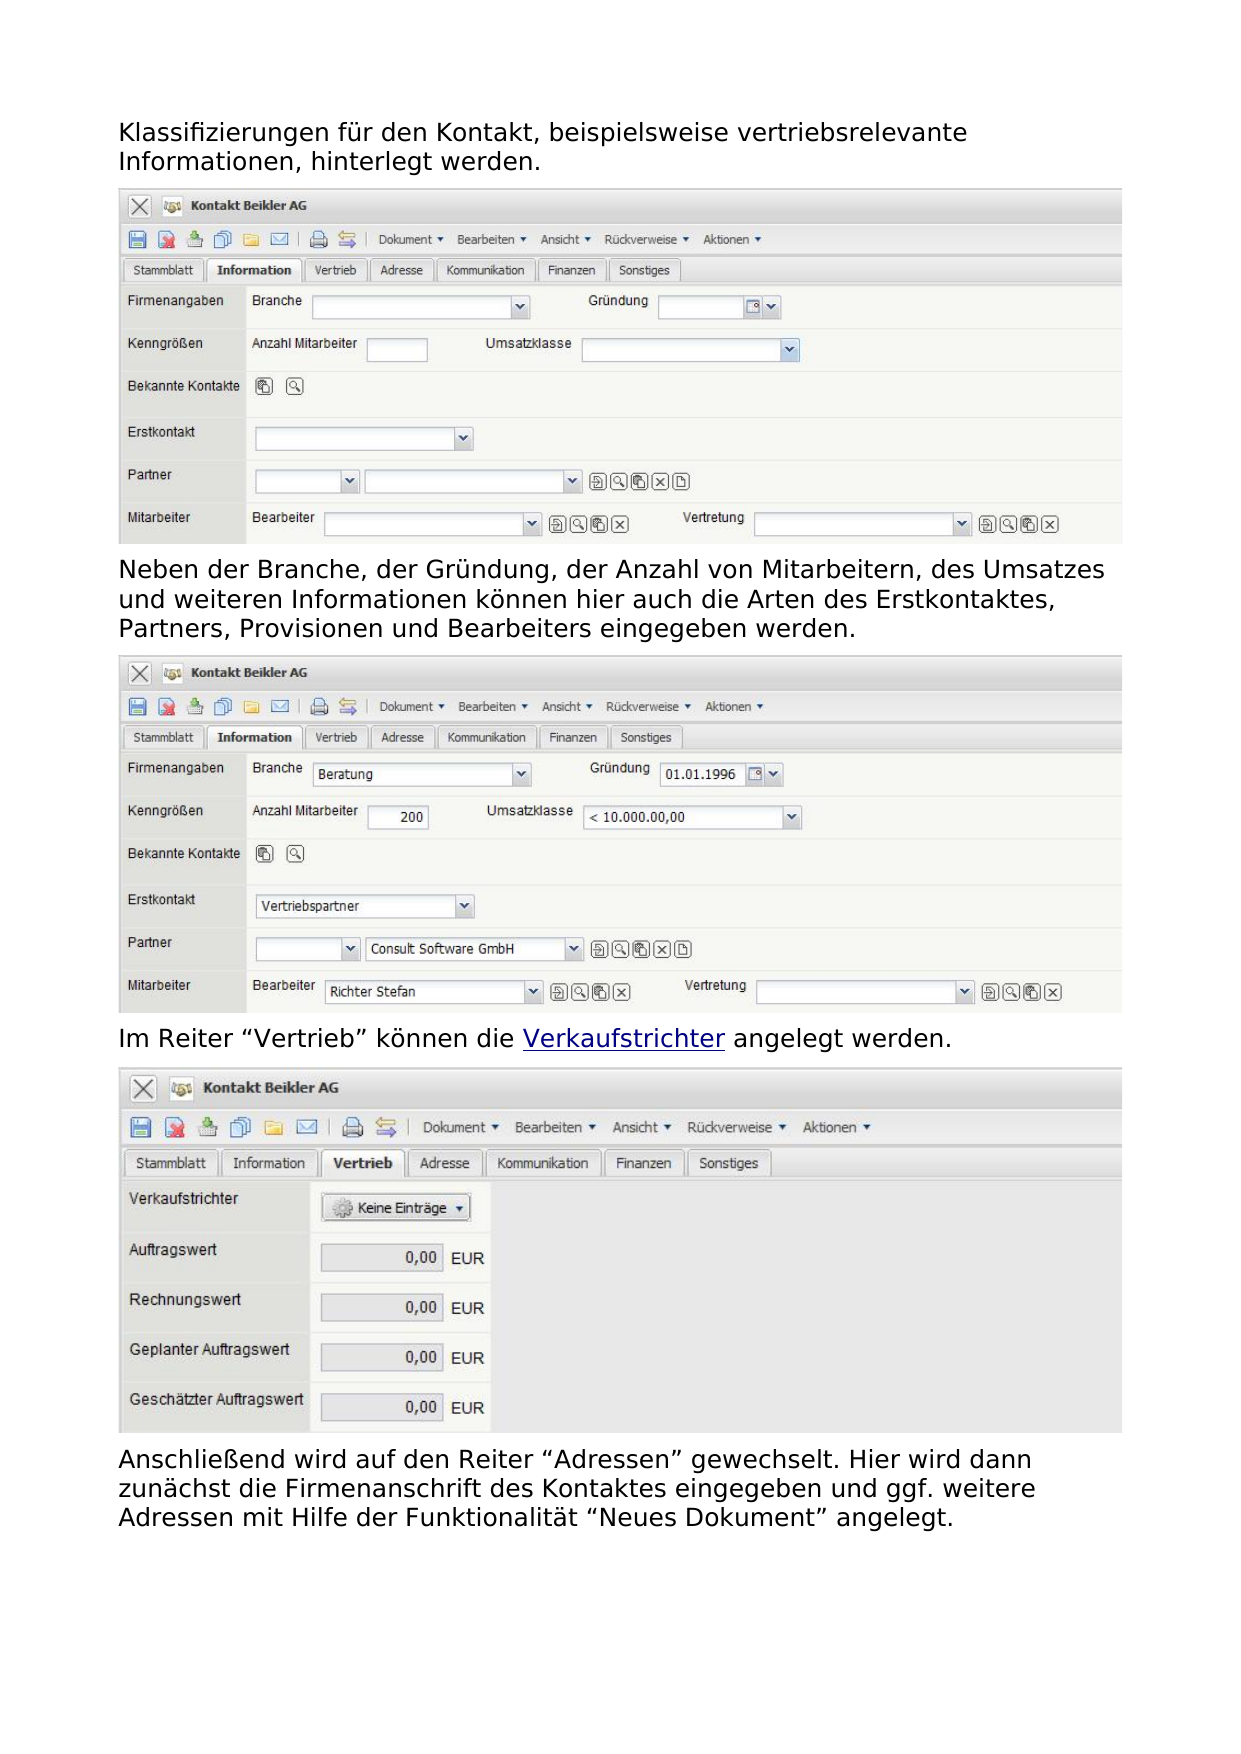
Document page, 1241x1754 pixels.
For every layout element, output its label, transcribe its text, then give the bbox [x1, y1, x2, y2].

picture [118, 1066, 1123, 1433]
text Klassifizierungen für den Kontakt, beispielsweise vertriebsrelevante Informationen, hinterlegt werden. [118, 118, 1122, 176]
text Im Reiter “Vertrieb” können die Verkaufstrichter angelegt werden. [118, 1025, 1122, 1054]
text Anschließend wird auf den Reiter “Adressen” gewechselt. Hier wird dann zunächst die Firmenanschrift des Kontaktes eingegeben und ggf. weitere Adressen mit Hilfe der Funktionalität “Neues Dokument” angelegt. [118, 1445, 1122, 1532]
text Neben der Branche, der Gründung, der Anzahl von Mitarbeitern, des Umsatzes und weiteren Informationen können hier auch die Arten des Erstkontaktes, Partners, Provisionen und Bearbeiters eingegeben werden. [118, 556, 1122, 643]
picture [118, 188, 1123, 544]
picture [118, 655, 1123, 1013]
